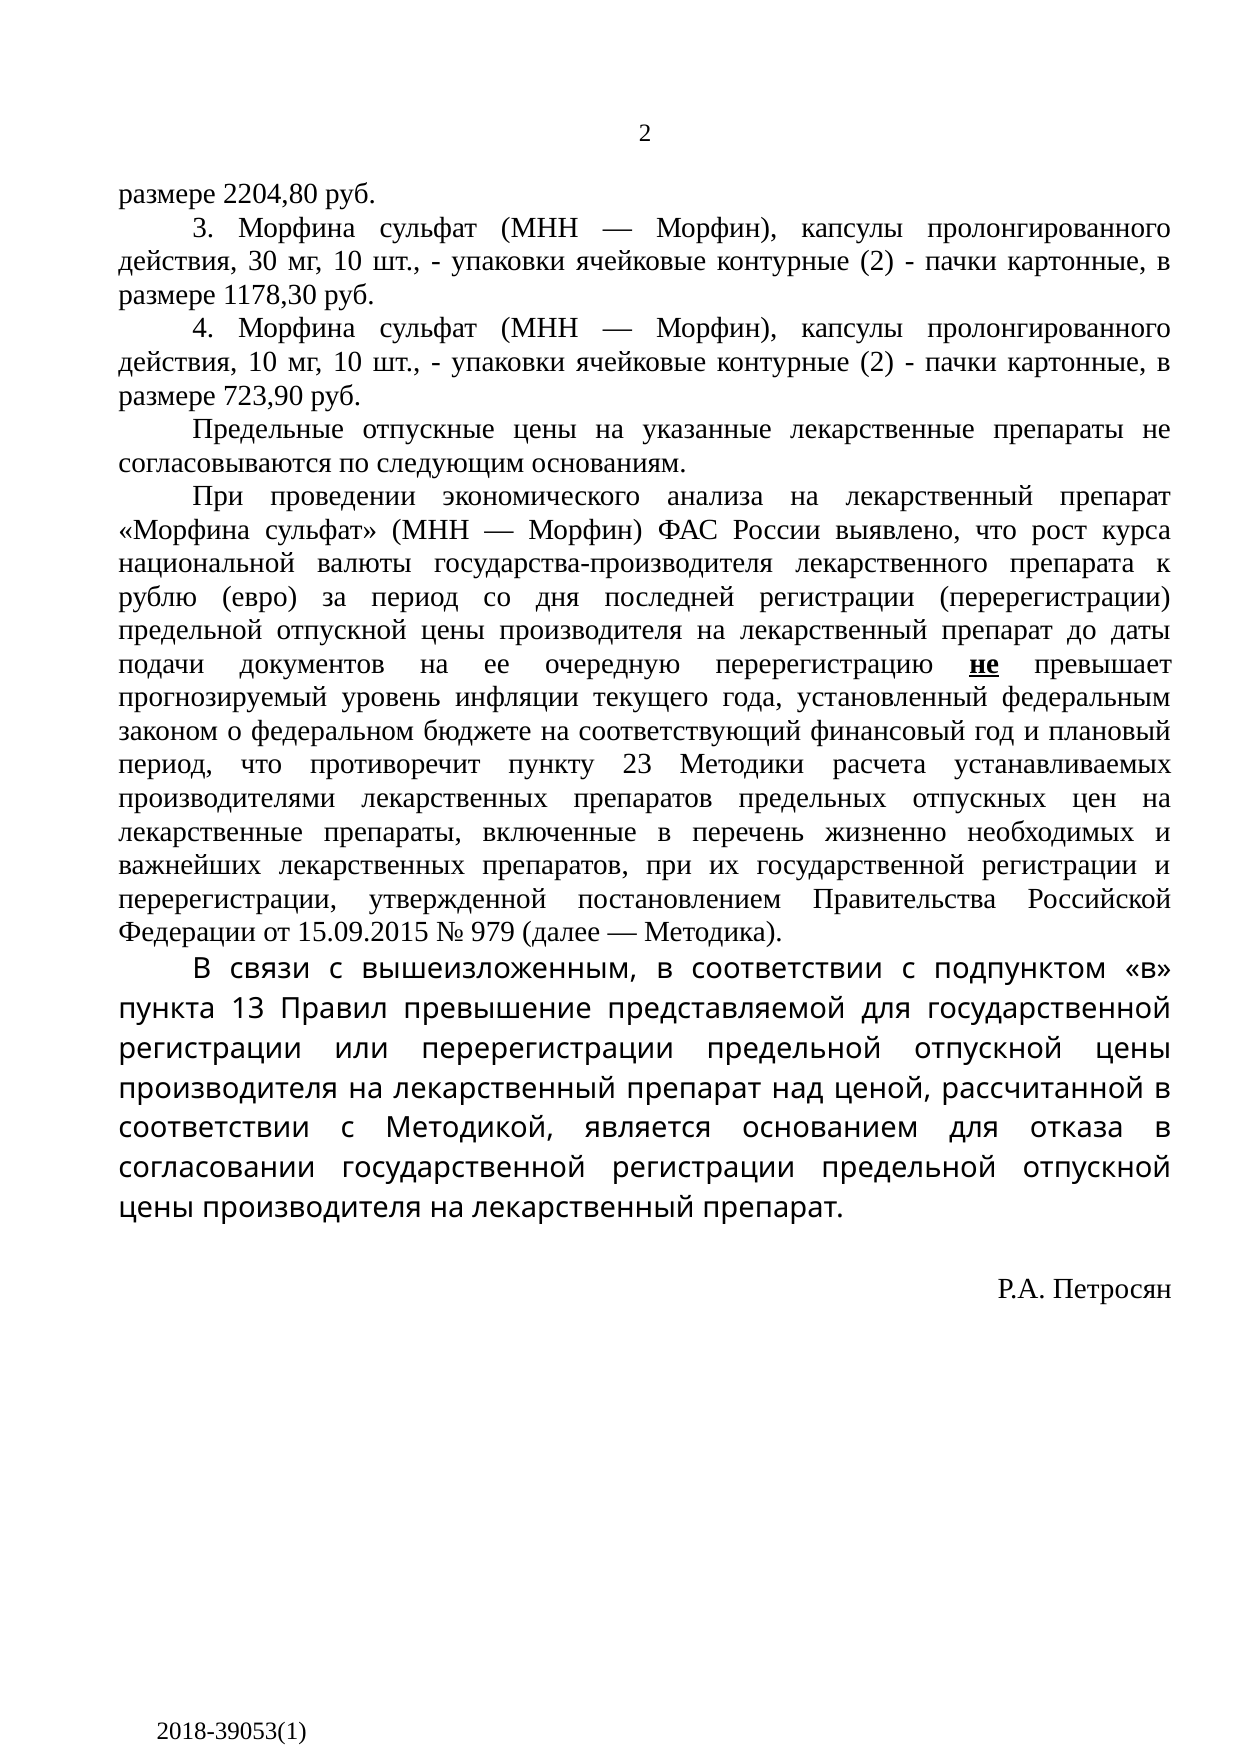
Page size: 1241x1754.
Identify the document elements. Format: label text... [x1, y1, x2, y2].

text Предельные отпускные цены на указанные лекарственные препараты не согласовываются по следующим основаниям. [118, 411, 1172, 478]
text В связи с вышеизложенным, в соответствии с подпунктом «в» пункта 13 Правил превышение представляемой для государственной регистрации или перерегистрации предельной отпускной цены производителя на лекарственный препарат над ценой, рассчитанной в соответствии с Методикой, является основанием для отказа в согласовании государственной регистрации предельной отпускной цены производителя на лекарственный препарат. [118, 948, 1172, 1226]
text При проведении экономического анализа на лекарственный препарат «Морфина сульфат» (МНН — Морфин) ФАС России выявлено, что рост курса национальной валюты государства-производителя лекарственного препарата к рублю (евро) за период со дня последней регистрации (перерегистрации) предельной отпускной цены производителя на лекарственный препарат до даты подачи документов на ее очередную перерегистрацию не превышает прогнозируемый уровень инфляции текущего года, установленный федеральным законом о федеральном бюджете на соответствующий финансовый год и плановый период, что противоречит пункту 23 Методики расчета устанавливаемых производителями лекарственных препаратов предельных отпускных цен на лекарственные препараты, включенные в перечень жизненно необходимых и важнейших лекарственных препаратов, при их государственной регистрации и перерегистрации, утвержденной постановлением Правительства Российской Федерации от 15.09.2015 № 979 (далее — Методика). [118, 478, 1172, 948]
text Р.А. Петросян [118, 1272, 1172, 1305]
text 3. Морфина сульфат (МНН — Морфин), капсулы пролонгированного действия, 30 мг, 10 шт., - упаковки ячейковые контурные (2) - пачки картонные, в размере 1178,30 руб. [118, 210, 1172, 311]
text размере 2204,80 руб. [118, 176, 1172, 210]
text 4. Морфина сульфат (МНН — Морфин), капсулы пролонгированного действия, 10 мг, 10 шт., - упаковки ячейковые контурные (2) - пачки картонные, в размере 723,90 руб. [118, 311, 1172, 411]
